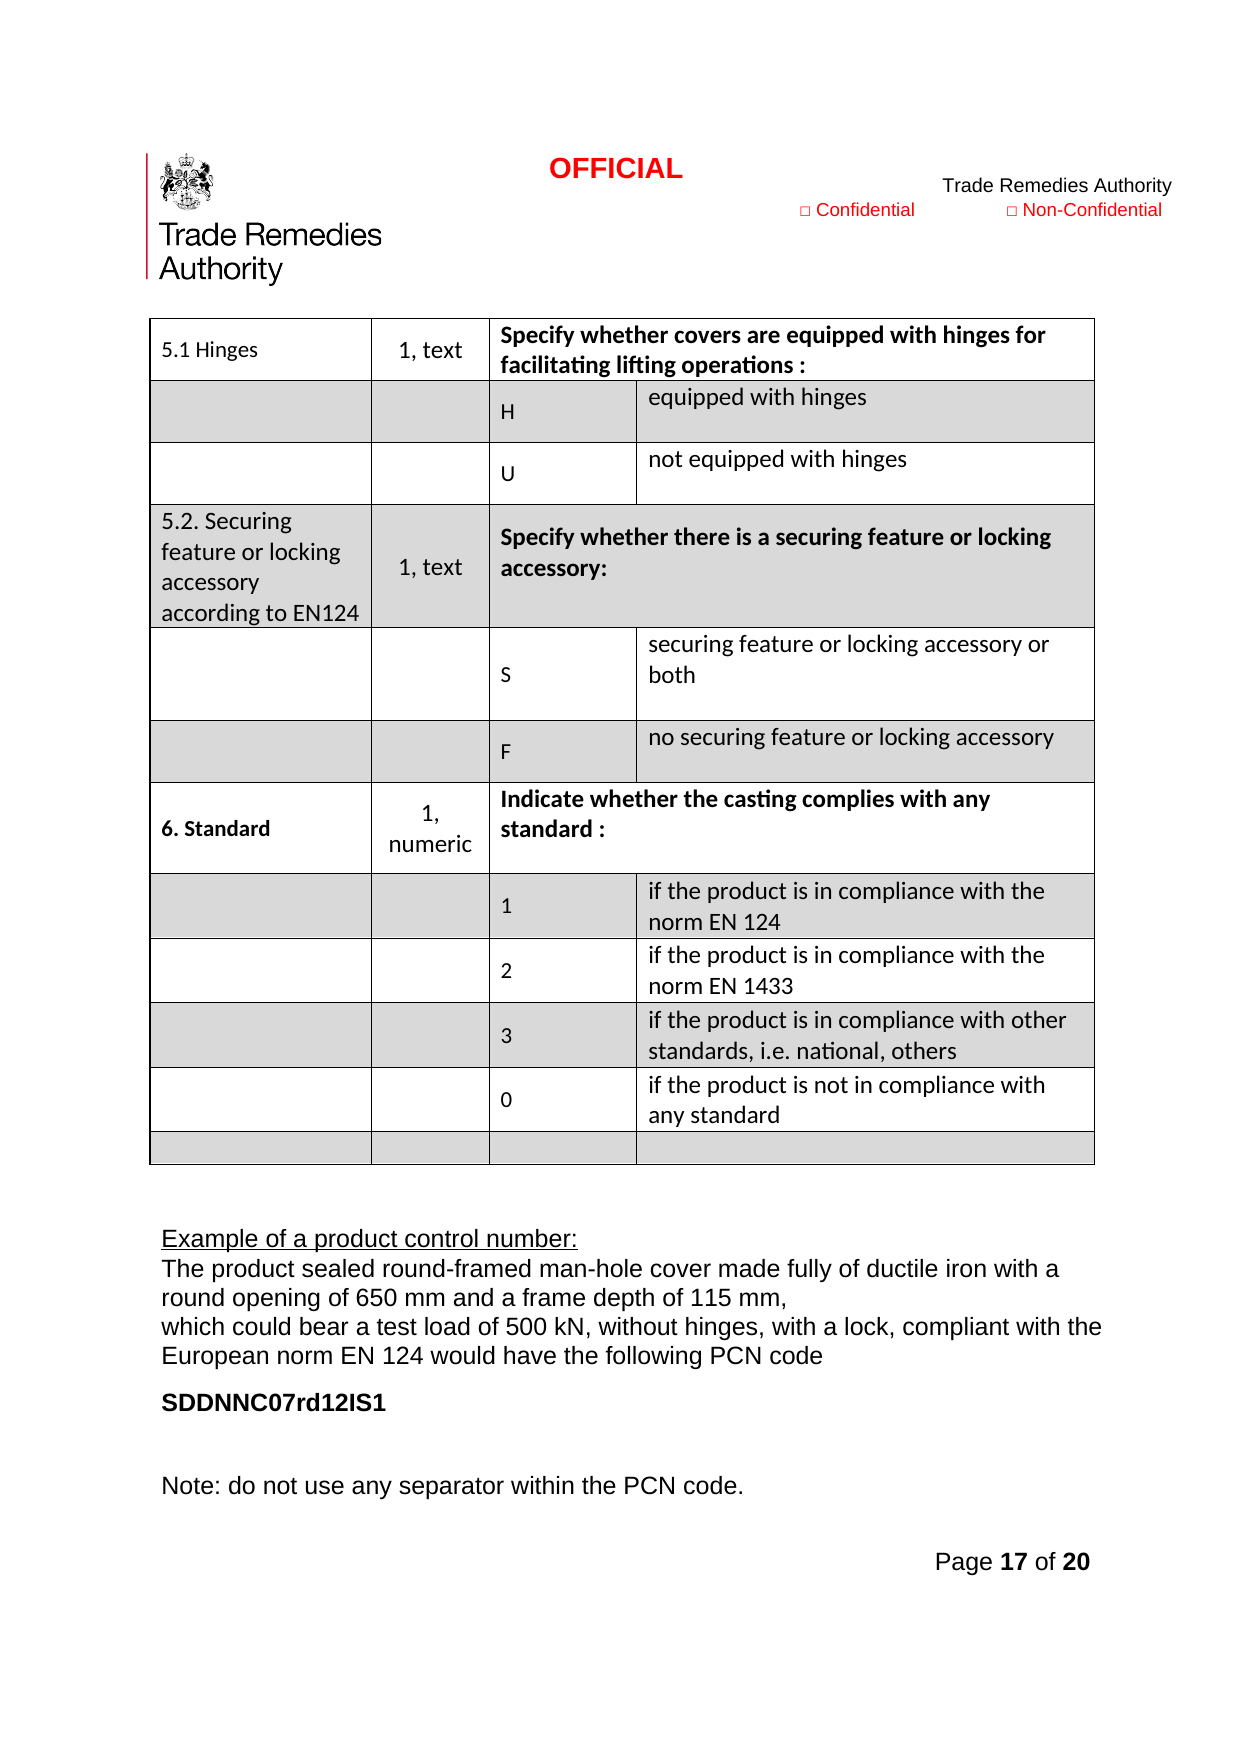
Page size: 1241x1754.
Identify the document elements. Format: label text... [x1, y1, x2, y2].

table_cell not equipped with hinges [637, 443, 1094, 504]
table_cell if the product is in compliance with the norm EN 124 [637, 874, 1094, 937]
table_cell [637, 1132, 1094, 1163]
table_cell [151, 939, 371, 1002]
table_cell [151, 381, 371, 442]
table_cell [151, 721, 371, 782]
table_cell if the product is in compliance with the norm EN 1433 [637, 939, 1094, 1002]
table_cell [151, 628, 371, 720]
table_cell The product sealed round-framed man-hole cover made fully of ductile iron with a round opening of 650 mm and a frame depth of 115 mm, [150, 1255, 1125, 1312]
table_cell [372, 1003, 489, 1067]
table_cell [372, 721, 489, 782]
table_cell [151, 443, 371, 504]
table_cell if the product is not in compliance with any standard [637, 1068, 1094, 1131]
table_cell 1 [490, 874, 636, 937]
table_cell [151, 1068, 371, 1131]
table_cell Indicate whether the casting complies with any standard : [490, 783, 1094, 873]
table_cell [372, 1132, 489, 1163]
table_cell 1, text [372, 505, 489, 627]
table_cell Specify whether there is a securing feature or locking accessory: [490, 505, 1094, 627]
table_cell F [490, 721, 636, 782]
table_cell [150, 1435, 1125, 1467]
table_cell if the product is in compliance with other standards, i.e. national, others [637, 1003, 1094, 1067]
table_cell [372, 1068, 489, 1131]
table_cell [372, 628, 489, 720]
table_cell SDDNNC07rd12IS1 [150, 1370, 1125, 1434]
table_cell [372, 443, 489, 504]
table_cell 1, text [372, 319, 489, 380]
table_cell no securing feature or locking accessory [637, 721, 1094, 782]
table_cell [151, 1132, 371, 1163]
table_cell [372, 381, 489, 442]
table_cell S [490, 628, 636, 720]
table_cell Note: do not use any separator within the PCN code. [150, 1467, 1125, 1499]
table_cell U [490, 443, 636, 504]
table_cell [151, 874, 371, 937]
table_cell which could bear a test load of 500 kN, without hinges, with a lock, compliant with the European norm EN 124 would have the following PCN code [150, 1312, 1125, 1369]
table_cell [372, 874, 489, 937]
table_cell H [490, 381, 636, 442]
table_cell [151, 1003, 371, 1067]
table_cell equipped with hinges [637, 381, 1094, 442]
table_cell 1, numeric [372, 783, 489, 873]
table_cell 2 [490, 939, 636, 1002]
table_cell 3 [490, 1003, 636, 1067]
table_cell 5.1 Hinges [151, 319, 371, 380]
table_cell [372, 939, 489, 1002]
table_cell securing feature or locking accessory or both [637, 628, 1094, 720]
table_cell Specify whether covers are equipped with hinges for facilitating lifting operations : [490, 319, 1094, 380]
table_cell [490, 1132, 636, 1163]
table_header Example of a product control number: [150, 1222, 1125, 1254]
table_cell 0 [490, 1068, 636, 1131]
table_cell 5.2. Securing feature or locking accessory according to EN124 [151, 505, 371, 627]
table_cell 6. Standard [151, 783, 371, 873]
